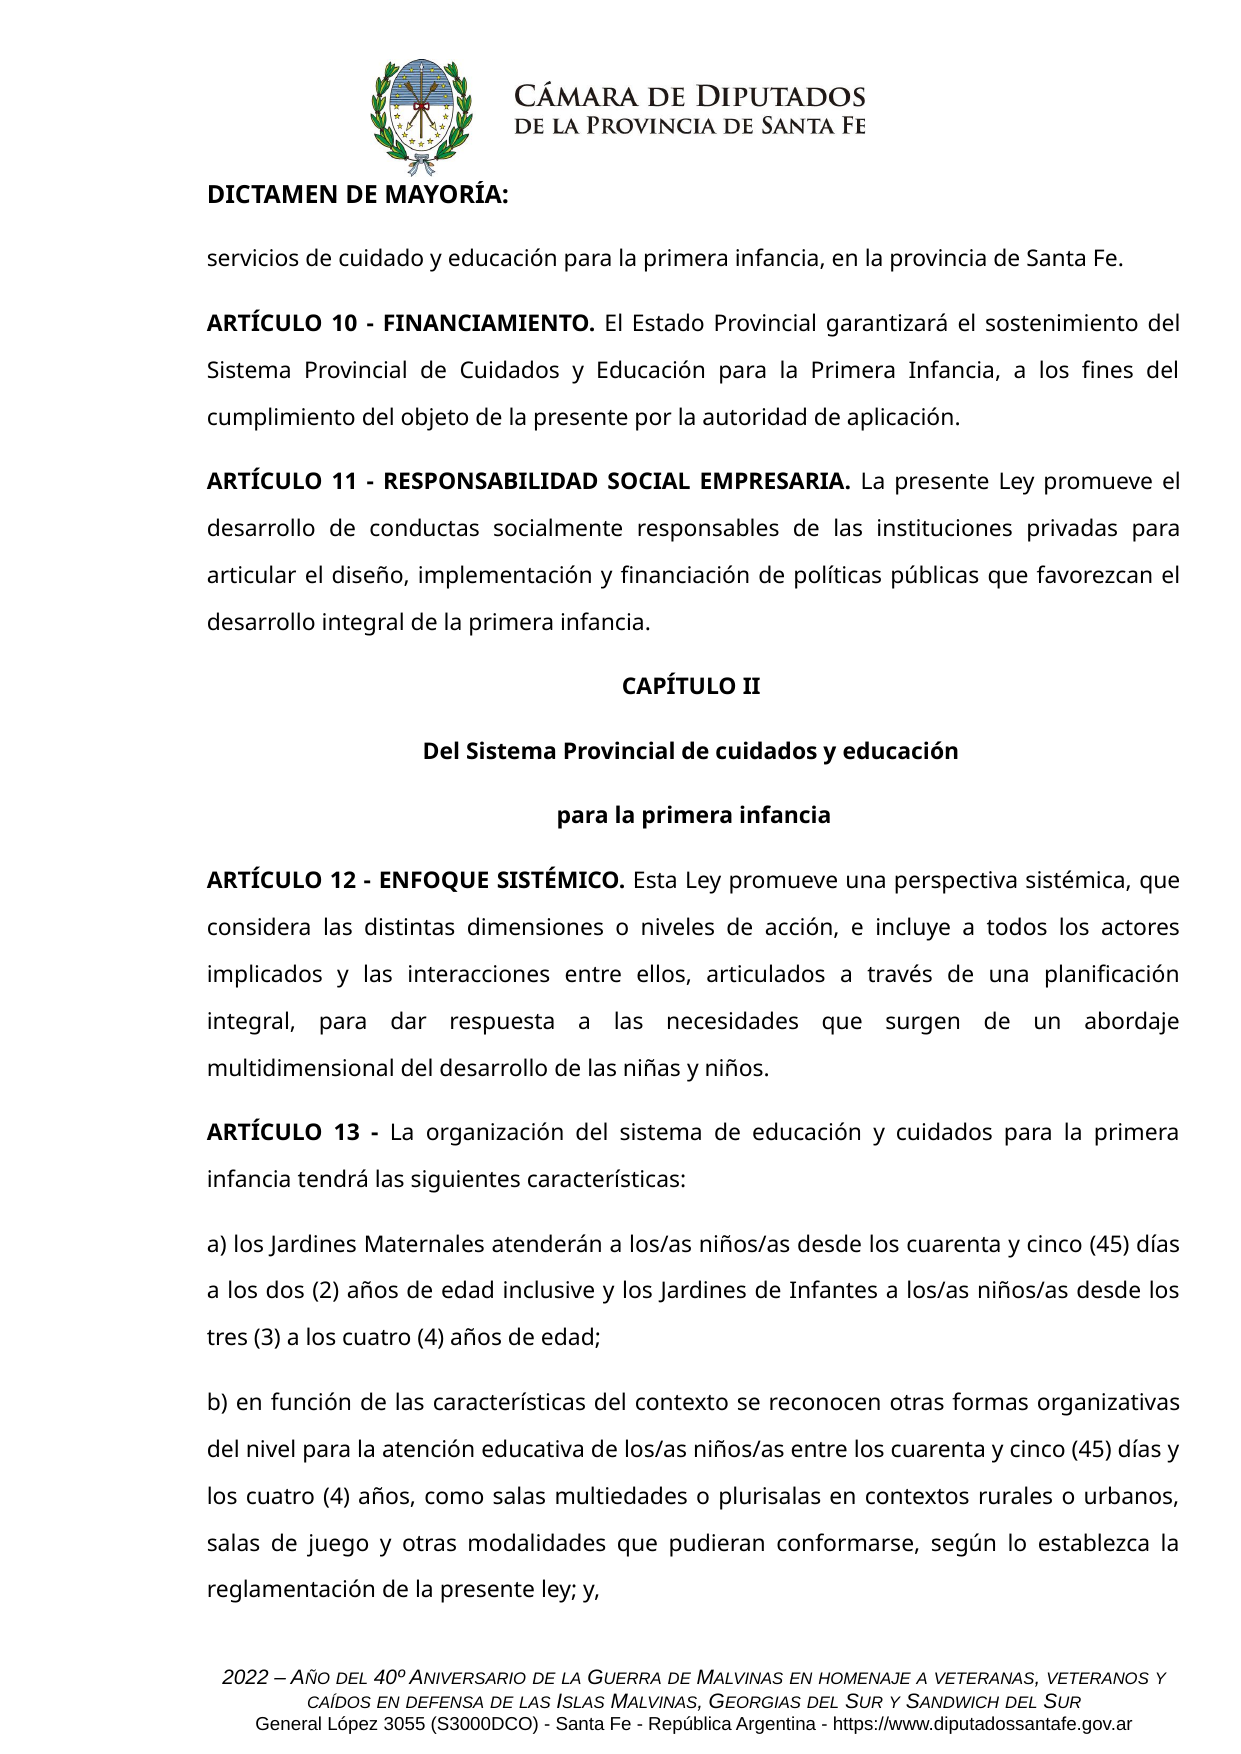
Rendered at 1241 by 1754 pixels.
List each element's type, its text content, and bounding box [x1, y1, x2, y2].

text servicios de cuidado y educación para la primera infancia, en la provincia de Santa Fe. [207, 242, 1181, 273]
text ARTÍCULO 12 - ENFOQUE SISTÉMICO. Esta Ley promueve una perspectiva sistémica, que considera las distintas dimensiones o niveles de acción, e incluye a todos los actores implicados y las interacciones entre ellos, articulados a través de una planificación integral, para dar respuesta a las necesidades que surgen de un abordaje multidimensional del desarrollo de las niñas y niños. [207, 864, 1181, 1083]
text CAPÍTULO II [207, 670, 1181, 702]
text ARTÍCULO 11 - RESPONSABILIDAD SOCIAL EMPRESARIA. La presente Ley promueve el desarrollo de conductas socialmente responsables de las instituciones privadas para articular el diseño, implementación y financiación de políticas públicas que favorezcan el desarrollo integral de la primera infancia. [207, 465, 1181, 637]
text b) en función de las características del contexto se reconocen otras formas organizativas del nivel para la atención educativa de los/as niños/as entre los cuarenta y cinco (45) días y los cuatro (4) años, como salas multiedades o plurisalas en contextos rurales o urbanos, salas de juego y otras modalidades que pudieran conformarse, según lo establezca la reglamentación de la presente ley; y, [207, 1386, 1181, 1605]
text ARTÍCULO 10 - FINANCIAMIENTO. El Estado Provincial garantizará el sostenimiento del Sistema Provincial de Cuidados y Educación para la Primera Infancia, a los fines del cumplimiento del objeto de la presente por la autoridad de aplicación. [207, 307, 1181, 432]
text ARTÍCULO 13 - La organización del sistema de educación y cuidados para la primera infancia tendrá las siguientes características: [207, 1116, 1181, 1194]
picture [370, 59, 866, 181]
text Del Sistema Provincial de cuidados y educación [207, 735, 1181, 766]
text para la primera infancia [207, 799, 1181, 831]
text a) los Jardines Maternales atenderán a los/as niños/as desde los cuarenta y cinco (45) días a los dos (2) años de edad inclusive y los Jardines de Infantes a los/as niños/as desde los tres (3) a los cuatro (4) años de edad; [207, 1228, 1181, 1353]
